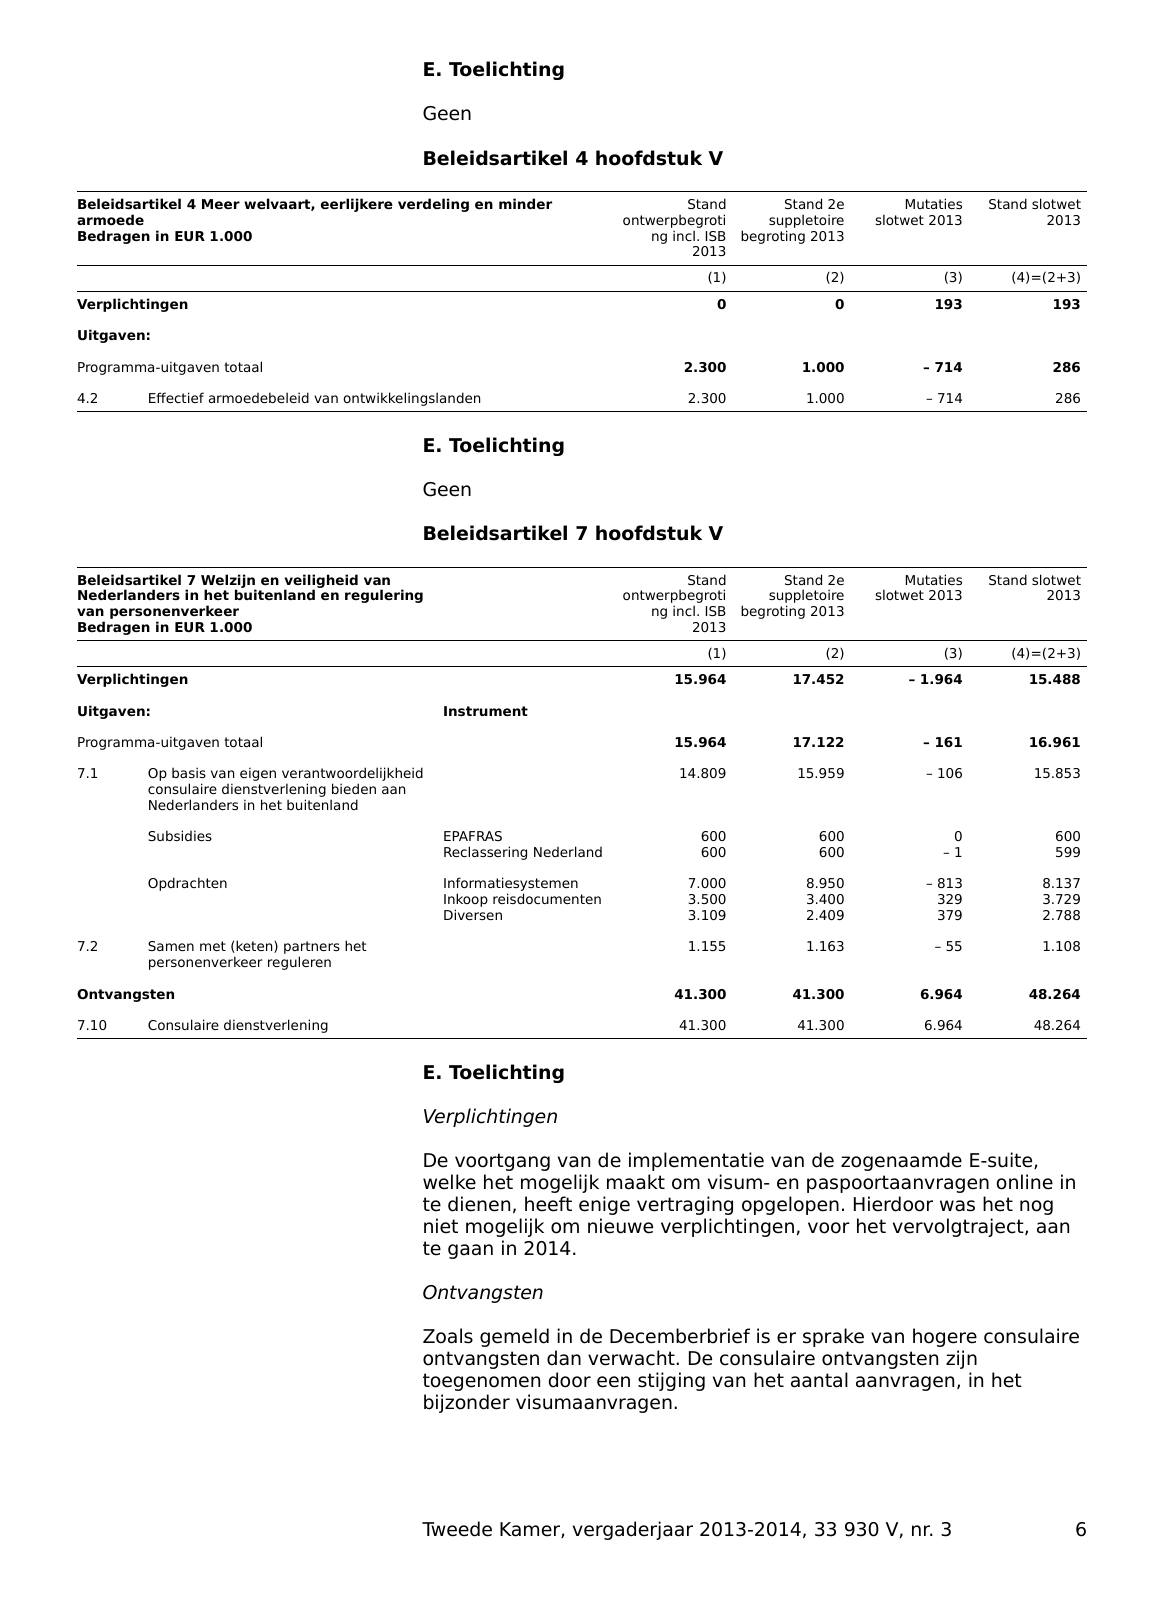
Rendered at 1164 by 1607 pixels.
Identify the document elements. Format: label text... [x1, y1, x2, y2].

table_cell (2) [732, 266, 850, 291]
table_cell 2.300 [614, 391, 732, 411]
table_cell 16.961 [969, 735, 1087, 751]
table_cell [850, 861, 968, 876]
table_cell [969, 751, 1087, 766]
table_cell [732, 751, 850, 766]
table_cell [142, 719, 437, 735]
text Geen [422, 103, 1087, 125]
table_cell [850, 971, 968, 986]
table_cell [142, 814, 437, 829]
table_cell Consulaire dienstverlening [142, 1018, 437, 1038]
table_cell Subsidies [142, 829, 437, 845]
table_cell [437, 766, 614, 813]
table_cell 599 [969, 845, 1087, 861]
table_cell Uitgaven: [77, 703, 437, 719]
table_cell [850, 312, 968, 328]
table_header Stand 2e suppletoire begroting 2013 [732, 192, 850, 264]
table_cell 48.264 [969, 986, 1087, 1002]
table_cell [437, 971, 614, 986]
table_cell – 1.964 [850, 667, 968, 688]
table_cell [77, 1002, 142, 1018]
table_cell 1.000 [732, 391, 850, 411]
table_cell [850, 703, 968, 719]
table_cell [969, 312, 1087, 328]
table_cell [732, 312, 850, 328]
table_cell [142, 688, 437, 703]
table_cell 41.300 [614, 986, 732, 1002]
table_cell [732, 375, 850, 391]
table_cell [77, 876, 142, 892]
table_cell 0 [850, 829, 968, 845]
table_cell [969, 924, 1087, 939]
table_cell [614, 344, 732, 359]
table_cell [850, 719, 968, 735]
table_cell [732, 1002, 850, 1018]
table_cell Reclassering Nederland [437, 845, 614, 861]
table_header Mutaties slotwet 2013 [850, 568, 968, 640]
table_cell (3) [850, 641, 968, 666]
table_cell [142, 751, 437, 766]
table_cell (4)=(2+3) [969, 641, 1087, 666]
subtitle E. Toelichting [422, 1062, 1087, 1083]
table_cell 329 [850, 892, 968, 908]
table_cell [77, 908, 142, 923]
table_cell 286 [969, 359, 1087, 375]
subtitle Beleidsartikel 7 hoofdstuk V [422, 523, 1087, 545]
subtitle Verplichtingen [422, 1106, 1087, 1128]
table_cell 1.163 [732, 939, 850, 971]
table_cell [142, 845, 437, 861]
subtitle Ontvangsten [422, 1282, 1087, 1304]
table_cell 41.300 [614, 1018, 732, 1038]
table_cell [969, 328, 1087, 344]
table_cell [77, 266, 142, 291]
table_cell Ontvangsten [77, 986, 437, 1002]
table_cell [614, 751, 732, 766]
table_header Beleidsartikel 4 Meer welvaart, eerlijkere verdeling en minder armoede Bedragen in EUR 1.000 [77, 192, 614, 264]
table_cell [142, 924, 437, 939]
table_header Stand 2e suppletoire begroting 2013 [732, 568, 850, 640]
table_cell – 714 [850, 391, 968, 411]
table_cell 3.500 [614, 892, 732, 908]
table_header Stand ontwerpbegroting incl. ISB 2013 [614, 568, 732, 640]
table_cell (4)=(2+3) [969, 266, 1087, 291]
table_cell [437, 688, 614, 703]
table_cell [437, 641, 614, 666]
table_cell 8.137 [969, 876, 1087, 892]
table_cell [732, 814, 850, 829]
table_cell 1.000 [732, 359, 850, 375]
table_cell [437, 735, 614, 751]
table_cell Verplichtingen [77, 667, 437, 688]
table_cell [614, 814, 732, 829]
table_cell 600 [614, 829, 732, 845]
table_cell 15.964 [614, 667, 732, 688]
table_cell [969, 814, 1087, 829]
table_cell [437, 719, 614, 735]
table_cell 41.300 [732, 986, 850, 1002]
table_cell 600 [732, 829, 850, 845]
table_cell 17.122 [732, 735, 850, 751]
table_cell Inkoop reisdocumenten [437, 892, 614, 908]
table_cell 41.300 [732, 1018, 850, 1038]
table_cell [614, 688, 732, 703]
table_cell [850, 1002, 968, 1018]
table_cell [77, 312, 142, 328]
table_cell [77, 344, 142, 359]
subtitle E. Toelichting [422, 59, 1087, 81]
table_cell [969, 1002, 1087, 1018]
table_cell [614, 861, 732, 876]
table_cell [77, 845, 142, 861]
table_cell [969, 861, 1087, 876]
subtitle E. Toelichting [422, 434, 1087, 456]
table_cell 600 [614, 845, 732, 861]
table_header Stand slotwet 2013 [969, 192, 1087, 264]
table_cell 1.108 [969, 939, 1087, 971]
table_cell [614, 1002, 732, 1018]
table_cell [614, 312, 732, 328]
text De voortgang van de implementatie van de zogenaamde E-suite, welke het mogelijk maakt om visum- en paspoortaanvragen online in te dienen, heeft enige vertraging opgelopen. Hierdoor was het nog niet mogelijk om nieuwe verplichtingen, voor het vervolgtraject, aan te gaan in 2014. [422, 1150, 1087, 1260]
table_cell 3.400 [732, 892, 850, 908]
table_cell [77, 719, 142, 735]
table_cell – 714 [850, 359, 968, 375]
table_cell [614, 703, 732, 719]
table_cell Samen met (keten) partners het personenverkeer reguleren [142, 939, 437, 971]
table_cell Programma-uitgaven totaal [77, 735, 437, 751]
table_cell [437, 986, 614, 1002]
table_cell [850, 328, 968, 344]
table_cell – 55 [850, 939, 968, 971]
table_cell [850, 814, 968, 829]
table_cell [850, 688, 968, 703]
table_cell [732, 719, 850, 735]
table_cell 193 [969, 292, 1087, 312]
table_cell 193 [850, 292, 968, 312]
table_cell [77, 892, 142, 908]
table_cell 4.2 [77, 391, 142, 411]
table_cell [142, 344, 614, 359]
table_cell 3.109 [614, 908, 732, 923]
table_cell 2.788 [969, 908, 1087, 923]
table_cell 17.452 [732, 667, 850, 688]
table_cell 48.264 [969, 1018, 1087, 1038]
table_cell [437, 814, 614, 829]
table_cell Effectief armoedebeleid van ontwikkelingslanden [142, 391, 614, 411]
table_cell 8.950 [732, 876, 850, 892]
table_cell [142, 641, 437, 666]
table_cell 6.964 [850, 986, 968, 1002]
table_header Mutaties slotwet 2013 [850, 192, 968, 264]
table_cell (3) [850, 266, 968, 291]
table_cell [77, 751, 142, 766]
table_cell 0 [732, 292, 850, 312]
table_cell [142, 375, 614, 391]
table_cell (1) [614, 641, 732, 666]
table_cell [732, 688, 850, 703]
table_cell [614, 375, 732, 391]
table_cell – 106 [850, 766, 968, 813]
table_cell 0 [614, 292, 732, 312]
table_cell 2.409 [732, 908, 850, 923]
table_cell [614, 328, 732, 344]
table_cell [77, 688, 142, 703]
table_cell 15.853 [969, 766, 1087, 813]
table_cell [77, 829, 142, 845]
table_cell 600 [969, 829, 1087, 845]
table_cell 3.729 [969, 892, 1087, 908]
table_cell [77, 375, 142, 391]
table_cell [850, 924, 968, 939]
table_cell [969, 703, 1087, 719]
table_cell [850, 344, 968, 359]
table_cell 7.000 [614, 876, 732, 892]
text Zoals gemeld in de Decemberbrief is er sprake van hogere consulaire ontvangsten dan verwacht. De consulaire ontvangsten zijn toegenomen door een stijging van het aantal aanvragen, in het bijzonder visumaanvragen. [422, 1326, 1087, 1414]
table_header Stand slotwet 2013 [969, 568, 1087, 640]
table_cell [850, 375, 968, 391]
table_cell 7.2 [77, 939, 142, 971]
table_cell [969, 375, 1087, 391]
table_cell 1.155 [614, 939, 732, 971]
table_cell 15.959 [732, 766, 850, 813]
table_cell [732, 703, 850, 719]
table_cell [437, 924, 614, 939]
table_cell (1) [614, 266, 732, 291]
subtitle Beleidsartikel 4 hoofdstuk V [422, 147, 1087, 169]
table_cell 286 [969, 391, 1087, 411]
table_cell 2.300 [614, 359, 732, 375]
table_cell [77, 861, 142, 876]
table_cell – 161 [850, 735, 968, 751]
table_cell [969, 971, 1087, 986]
table_cell [437, 939, 614, 971]
table_cell Programma-uitgaven totaal [77, 359, 614, 375]
table_header Stand ontwerpbegroting incl. ISB 2013 [614, 192, 732, 264]
table_cell 379 [850, 908, 968, 923]
table_cell [437, 751, 614, 766]
table_cell [614, 924, 732, 939]
table_cell [142, 1002, 437, 1018]
table_cell [142, 312, 614, 328]
table_cell [732, 971, 850, 986]
table_cell 7.10 [77, 1018, 142, 1038]
table_cell [437, 667, 614, 688]
table_cell (2) [732, 641, 850, 666]
table_cell EPAFRAS [437, 829, 614, 845]
table_cell [732, 861, 850, 876]
table_cell [77, 641, 142, 666]
table_cell Diversen [437, 908, 614, 923]
table_cell 7.1 [77, 766, 142, 813]
table_cell [142, 971, 437, 986]
table_cell [77, 971, 142, 986]
table_cell 14.809 [614, 766, 732, 813]
table_cell [142, 861, 437, 876]
table_cell [850, 751, 968, 766]
text Geen [422, 479, 1087, 501]
table_cell 15.488 [969, 667, 1087, 688]
table_cell Verplichtingen [77, 292, 614, 312]
table_cell Informatiesystemen [437, 876, 614, 892]
table_cell [142, 266, 614, 291]
table_cell [77, 814, 142, 829]
table_cell [969, 719, 1087, 735]
table_cell [437, 861, 614, 876]
table_cell – 1 [850, 845, 968, 861]
table_cell [969, 688, 1087, 703]
table_cell Uitgaven: [77, 328, 614, 344]
table_cell [732, 344, 850, 359]
table_cell [77, 924, 142, 939]
table_header [437, 568, 614, 640]
table_cell [969, 344, 1087, 359]
table_cell [142, 908, 437, 923]
table_cell [437, 1018, 614, 1038]
table_cell [142, 892, 437, 908]
table_header Beleidsartikel 7 Welzijn en veiligheid van Nederlanders in het buitenland en regulering van personenverkeer Bedragen in EUR 1.000 [77, 568, 437, 640]
table_cell [732, 328, 850, 344]
table_cell [614, 719, 732, 735]
table_cell – 813 [850, 876, 968, 892]
table_cell [732, 924, 850, 939]
table_cell 6.964 [850, 1018, 968, 1038]
table_cell Opdrachten [142, 876, 437, 892]
table_cell [614, 971, 732, 986]
table_cell [437, 1002, 614, 1018]
table_cell Instrument [437, 703, 614, 719]
table_cell Op basis van eigen verantwoordelijkheid consulaire dienstverlening bieden aan Nederlanders in het buitenland [142, 766, 437, 813]
table_cell 15.964 [614, 735, 732, 751]
table_cell 600 [732, 845, 850, 861]
